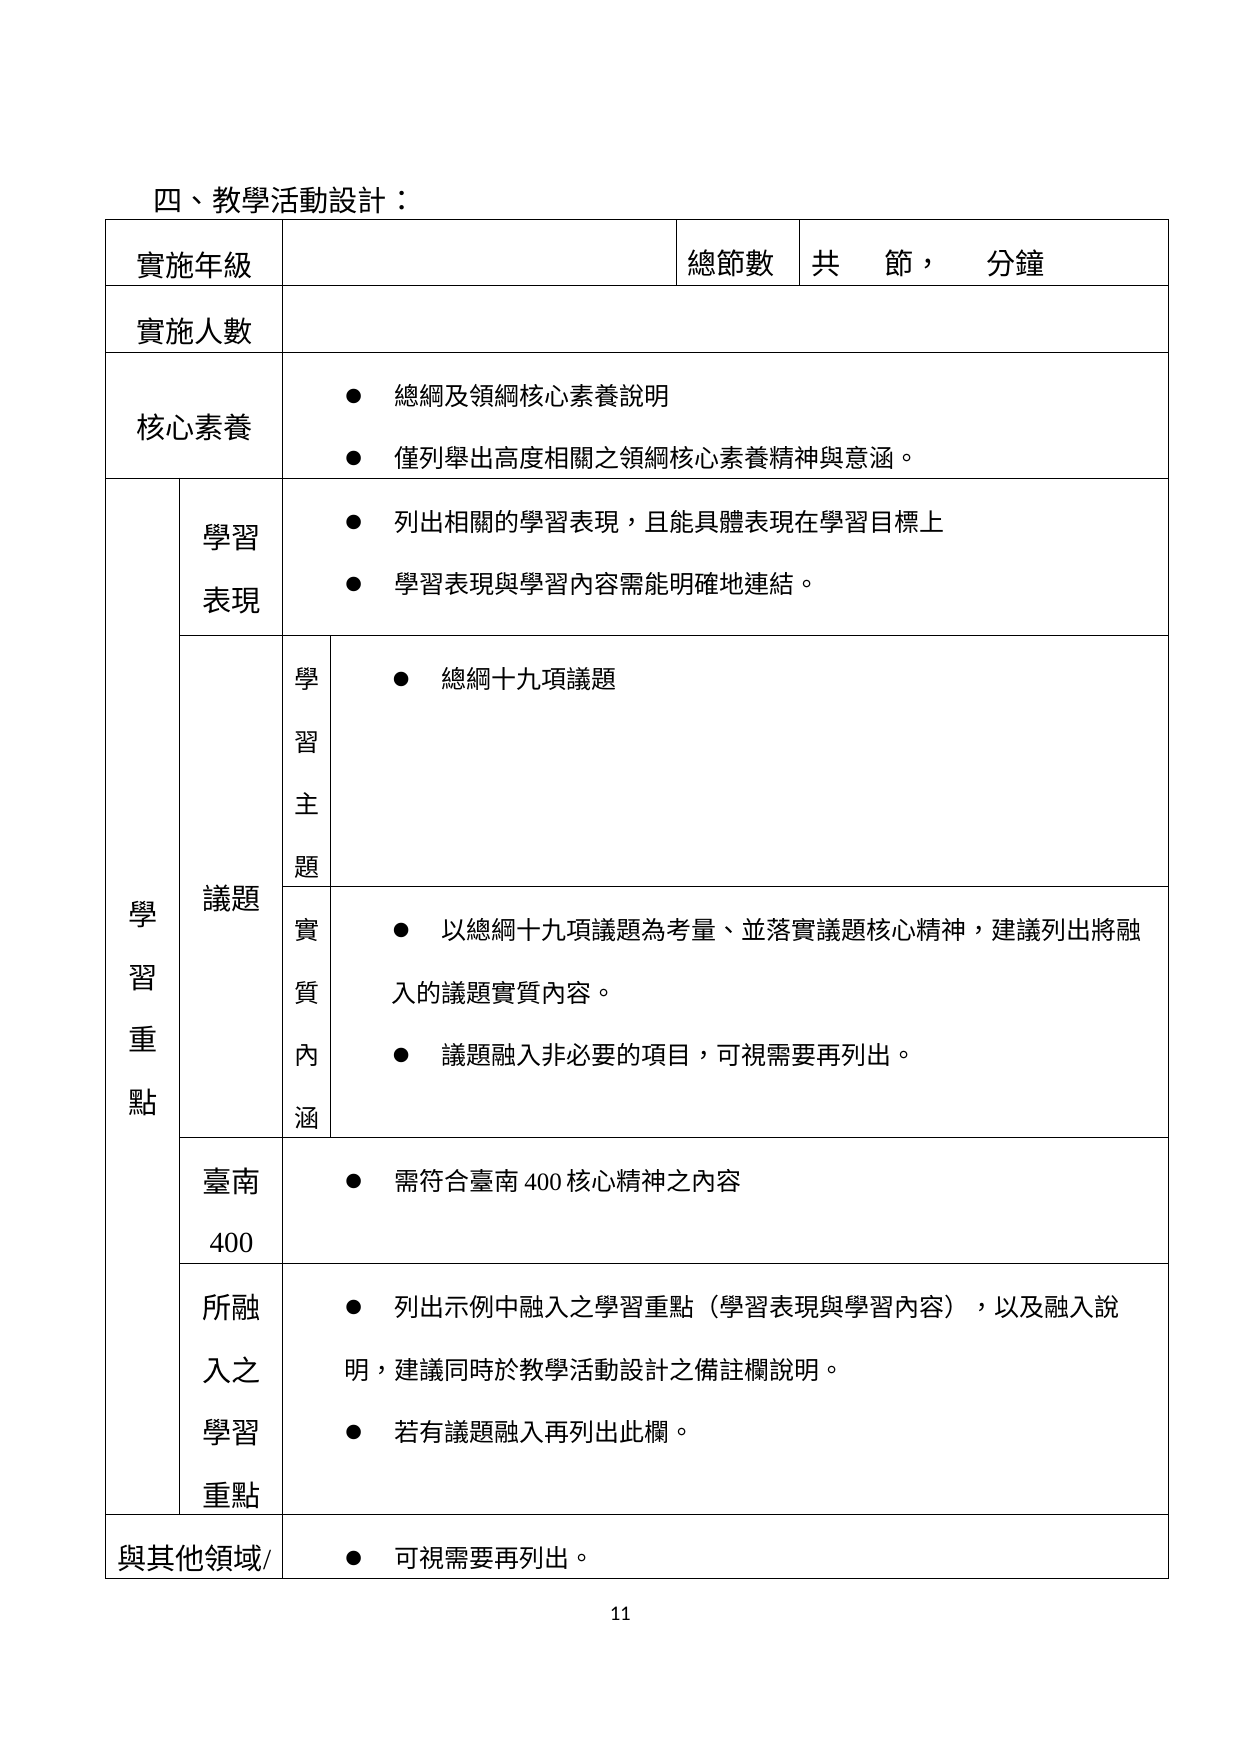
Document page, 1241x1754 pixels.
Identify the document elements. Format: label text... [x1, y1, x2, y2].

table_header 共 節， 分鐘 [800, 220, 1168, 285]
table_cell 實質內涵 [283, 887, 330, 1137]
table_cell 列出示例中融入之學習重點（學習表現與學習內容），以及融入說明，建議同時於教學活動設計之備註欄說明。 若有議題融入再列出此欄。 [283, 1264, 1168, 1514]
text 四、教學活動設計： [153, 157, 1087, 219]
table_header 總節數 [677, 220, 799, 285]
table_cell 臺南400 [180, 1138, 282, 1263]
table_cell 列出相關的學習表現，且能具體表現在學習目標上 學習表現與學習內容需能明確地連結。 [283, 479, 1168, 635]
table_cell 學習重點 [106, 479, 179, 1514]
table_cell 所融入之學習重點 [180, 1264, 282, 1514]
table_header 實施年級 [106, 220, 282, 285]
table_cell 需符合臺南400核心精神之內容 [283, 1138, 1168, 1263]
table_cell 總綱及領綱核心素養說明 僅列舉出高度相關之領綱核心素養精神與意涵。 [283, 353, 1168, 478]
table_cell 議題 [180, 636, 282, 1137]
table_cell [283, 286, 1168, 352]
table_cell 可視需要再列出。 [283, 1515, 1168, 1578]
table_cell 與其他領域/ [106, 1515, 282, 1578]
table_header [283, 220, 676, 285]
table_cell 以總綱十九項議題為考量、並落實議題核心精神，建議列出將融入的議題實質內容。 議題融入非必要的項目，可視需要再列出。 [331, 887, 1168, 1137]
table_cell 核心素養 [106, 353, 282, 478]
table_cell 總綱十九項議題 [331, 636, 1168, 886]
table_cell 學習表現 [180, 479, 282, 635]
table_cell 實施人數 [106, 286, 282, 352]
table_cell 學習主題 [283, 636, 330, 886]
